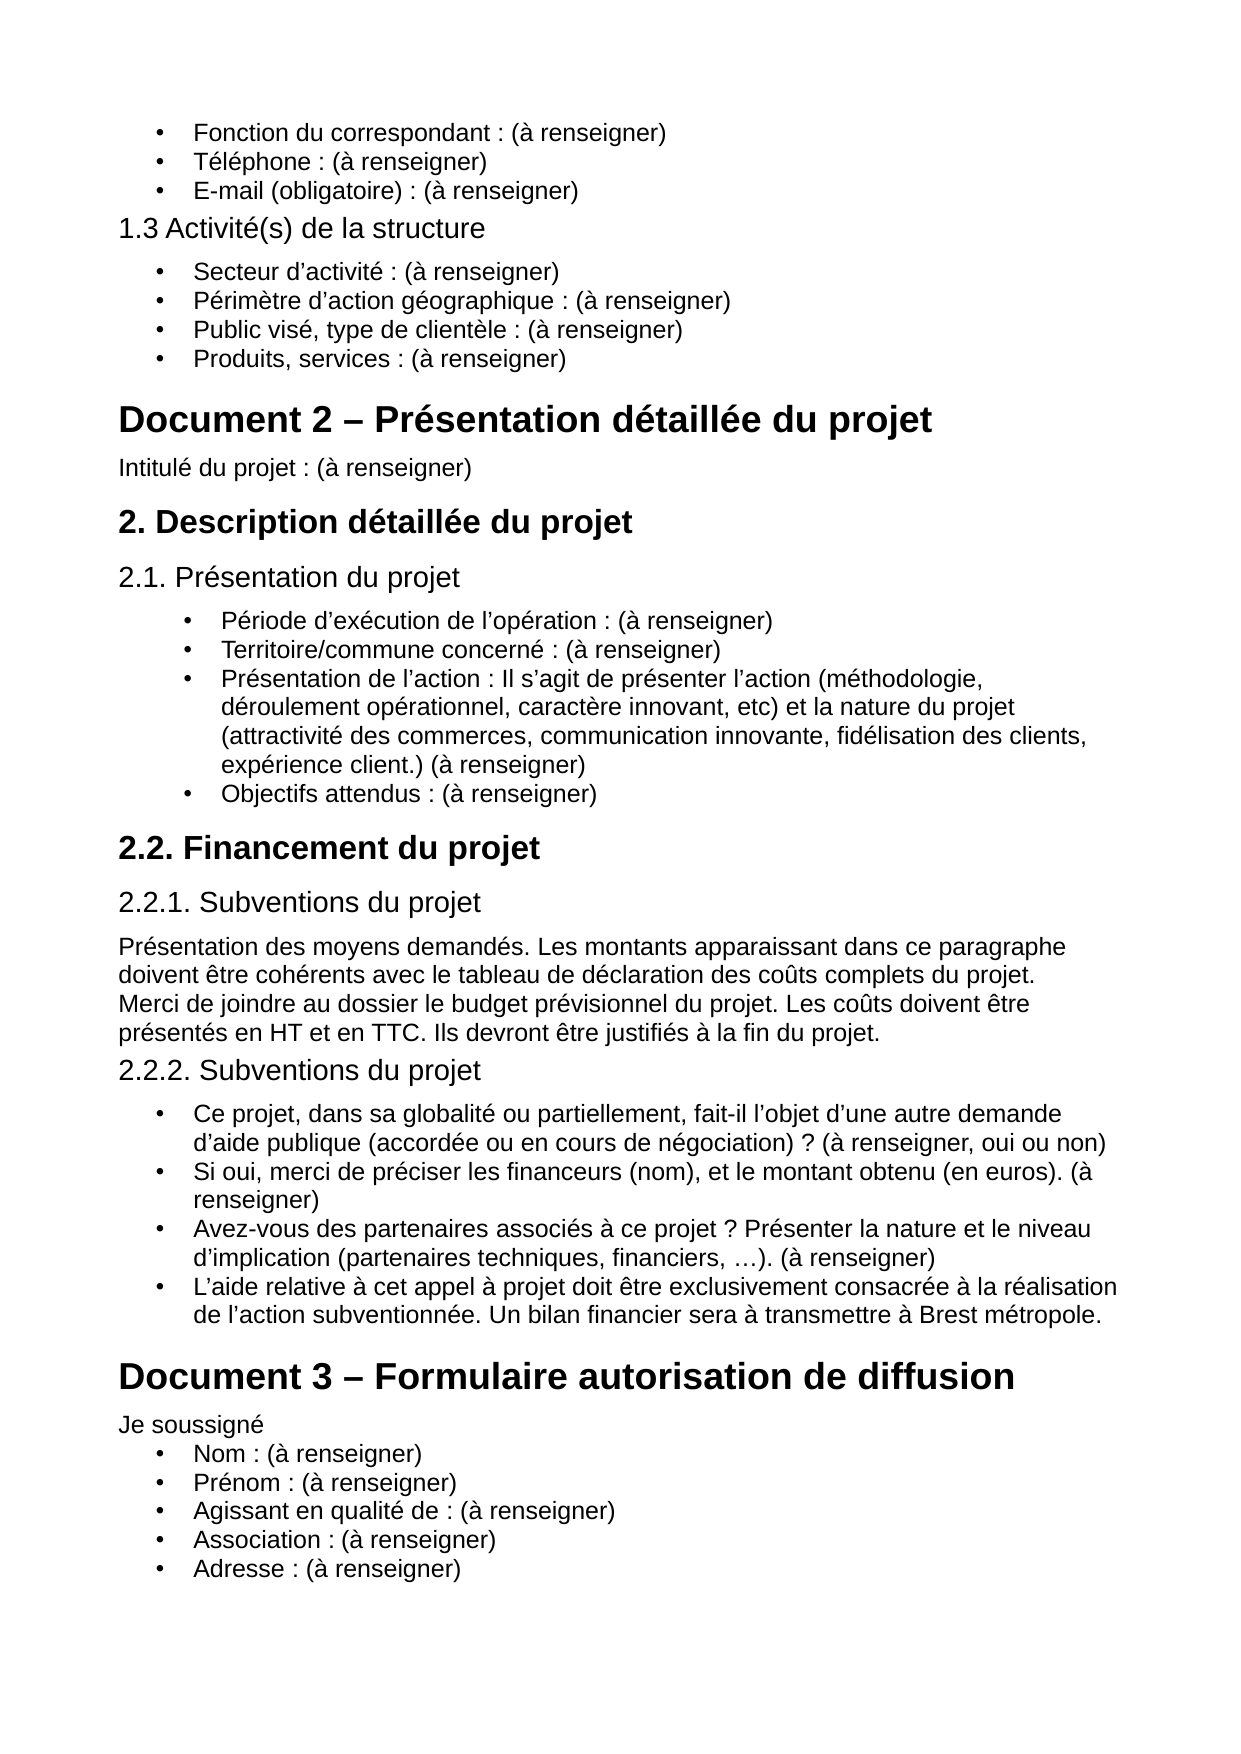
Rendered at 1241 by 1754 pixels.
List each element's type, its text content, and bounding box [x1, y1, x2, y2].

subtitle Document 2 – Présentation détaillée du projet [118, 397, 1122, 441]
list Association : (à renseigner) [156, 1525, 1122, 1554]
list Adresse : (à renseigner) [156, 1554, 1122, 1583]
list Période d’exécution de l’opération : (à renseigner) [183, 606, 1122, 635]
list Téléphone : (à renseigner) [156, 147, 1122, 176]
subtitle 2.1. Présentation du projet [118, 560, 1122, 593]
list Ce projet, dans sa globalité ou partiellement, fait-il l’objet d’une autre demande d’aide publique (accordée ou en cours de négociation) ? (à renseigner, oui ou non) [156, 1099, 1122, 1156]
text Merci de joindre au dossier le budget prévisionnel du projet. Les coûts doivent être présentés en HT et en TTC. Ils devront être justifiés à la fin du projet. [118, 989, 1122, 1047]
list L’aide relative à cet appel à projet doit être exclusivement consacrée à la réalisation de l’action subventionnée. Un bilan financier sera à transmettre à Brest métropole. [156, 1272, 1122, 1329]
text Présentation des moyens demandés. Les montants apparaissant dans ce paragraphe doivent être cohérents avec le tableau de déclaration des coûts complets du projet. [118, 932, 1122, 989]
subtitle 2. Description détaillée du projet [118, 503, 1122, 541]
subtitle 2.2. Financement du projet [118, 828, 1122, 867]
list Secteur d’activité : (à renseigner) [156, 257, 1122, 286]
list Si oui, merci de préciser les financeurs (nom), et le montant obtenu (en euros). (à renseigner) [156, 1156, 1122, 1214]
list Territoire/commune concerné : (à renseigner) [183, 635, 1122, 663]
subtitle 2.2.1. Subventions du projet [118, 886, 1122, 919]
list Produits, services : (à renseigner) [156, 343, 1122, 372]
list Prénom : (à renseigner) [156, 1467, 1122, 1496]
list Public visé, type de clientèle : (à renseigner) [156, 315, 1122, 343]
list E-mail (obligatoire) : (à renseigner) [156, 176, 1122, 205]
subtitle 1.3 Activité(s) de la structure [118, 211, 1122, 244]
list Avez-vous des partenaires associés à ce projet ? Présenter la nature et le niveau d’implication (partenaires techniques, financiers, …). (à renseigner) [156, 1214, 1122, 1272]
list Objectifs attendus : (à renseigner) [183, 779, 1122, 807]
list Agissant en qualité de : (à renseigner) [156, 1496, 1122, 1525]
list Nom : (à renseigner) [156, 1439, 1122, 1467]
text Intitulé du projet : (à renseigner) [118, 453, 1122, 482]
list Présentation de l’action : Il s’agit de présenter l’action (méthodologie, déroulement opérationnel, caractère innovant, etc) et la nature du projet (attractivité des commerces, communication innovante, fidélisation des clients, expérience client.) (à renseigner) [183, 663, 1122, 779]
text Je soussigné [118, 1410, 1122, 1439]
list Périmètre d’action géographique : (à renseigner) [156, 286, 1122, 315]
list Fonction du correspondant : (à renseigner) [156, 118, 1122, 147]
subtitle 2.2.2. Subventions du projet [118, 1053, 1122, 1086]
subtitle Document 3 – Formulaire autorisation de diffusion [118, 1354, 1122, 1397]
